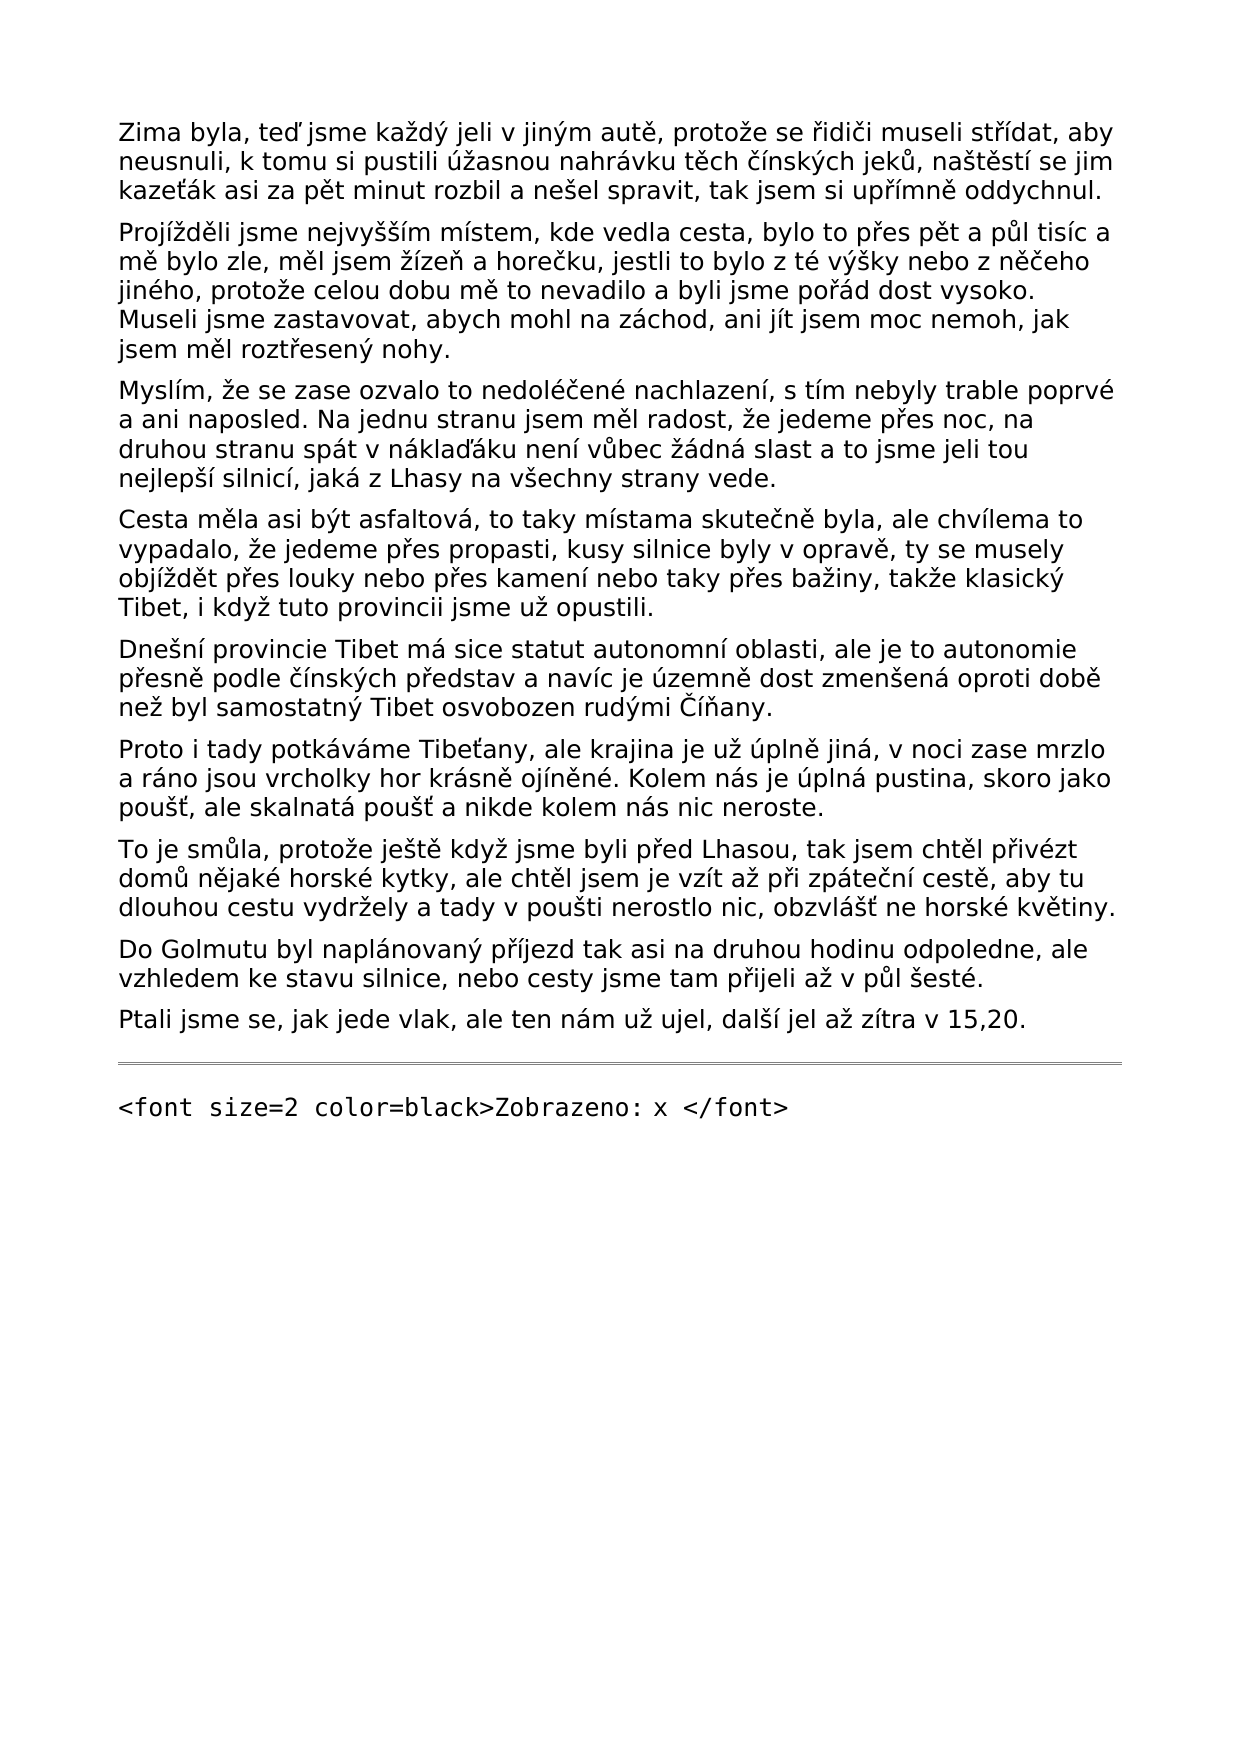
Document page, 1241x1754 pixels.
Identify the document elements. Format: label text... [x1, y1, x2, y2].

text Ptali jsme se, jak jede vlak, ale ten nám už ujel, další jel až zítra v 15,20.﻿ [118, 1006, 1122, 1035]
text Myslím, že se zase ozvalo to nedoléčené nachlazení, s tím nebyly trable poprvé a ani naposled. Na jednu stranu jsem měl radost, že jedeme přes noc, na druhou stranu spát v náklaďáku není vůbec žádná slast a to jsme jeli tou nejlepší silnicí, jaká z Lhasy na všechny strany vede. [118, 376, 1122, 493]
text Do Golmutu byl naplánovaný příjezd tak asi na druhou hodinu odpoledne, ale vzhledem ke stavu silnice, nebo cesty jsme tam přijeli až v půl šesté. [118, 935, 1122, 993]
text To je smůla, protože ještě když jsme byli před Lhasou, tak jsem chtěl přivézt domů nějaké horské kytky, ale chtěl jsem je vzít až při zpáteční cestě, aby tu dlouhou cestu vydržely a tady v poušti nerostlo nic, obzvlášť ne horské květiny. [118, 835, 1122, 922]
text <font size=2 color=black>Zobrazeno: x </font> [118, 1094, 1122, 1123]
text Dnešní provincie Tibet má sice statut autonomní oblasti, ale je to autonomie přesně podle čínských představ a navíc je územně dost zmenšená oproti době než byl samostatný Tibet osvobozen rudými Číňany. [118, 635, 1122, 722]
text Zima byla, teď jsme každý jeli v jiným autě, protože se řidiči museli střídat, aby neusnuli, k tomu si pustili úžasnou nahrávku těch čínských jeků, naštěstí se jim kazeťák asi za pět minut rozbil a nešel spravit, tak jsem si upřímně oddychnul. [118, 118, 1122, 206]
text Projížděli jsme nejvyšším místem, kde vedla cesta, bylo to přes pět a půl tisíc a mě bylo zle, měl jsem žízeň a horečku, jestli to bylo z té výšky nebo z něčeho jiného, protože celou dobu mě to nevadilo a byli jsme pořád dost vysoko. Museli jsme zastavovat, abych mohl na záchod, ani jít jsem moc nemoh, jak jsem měl roztřesený nohy. [118, 218, 1122, 364]
text Cesta měla asi být asfaltová, to taky místama skutečně byla, ale chvílema to vypadalo, že jedeme přes propasti, kusy silnice byly v opravě, ty se musely objíždět přes louky nebo přes kamení nebo taky přes bažiny, takže klasický Tibet, i když tuto provincii jsme už opustili. [118, 506, 1122, 622]
text Proto i tady potkáváme Tibeťany, ale krajina je už úplně jiná, v noci zase mrzlo a ráno jsou vrcholky hor krásně ojíněné. Kolem nás je úplná pustina, skoro jako poušť, ale skalnatá poušť a nikde kolem nás nic neroste. [118, 735, 1122, 822]
